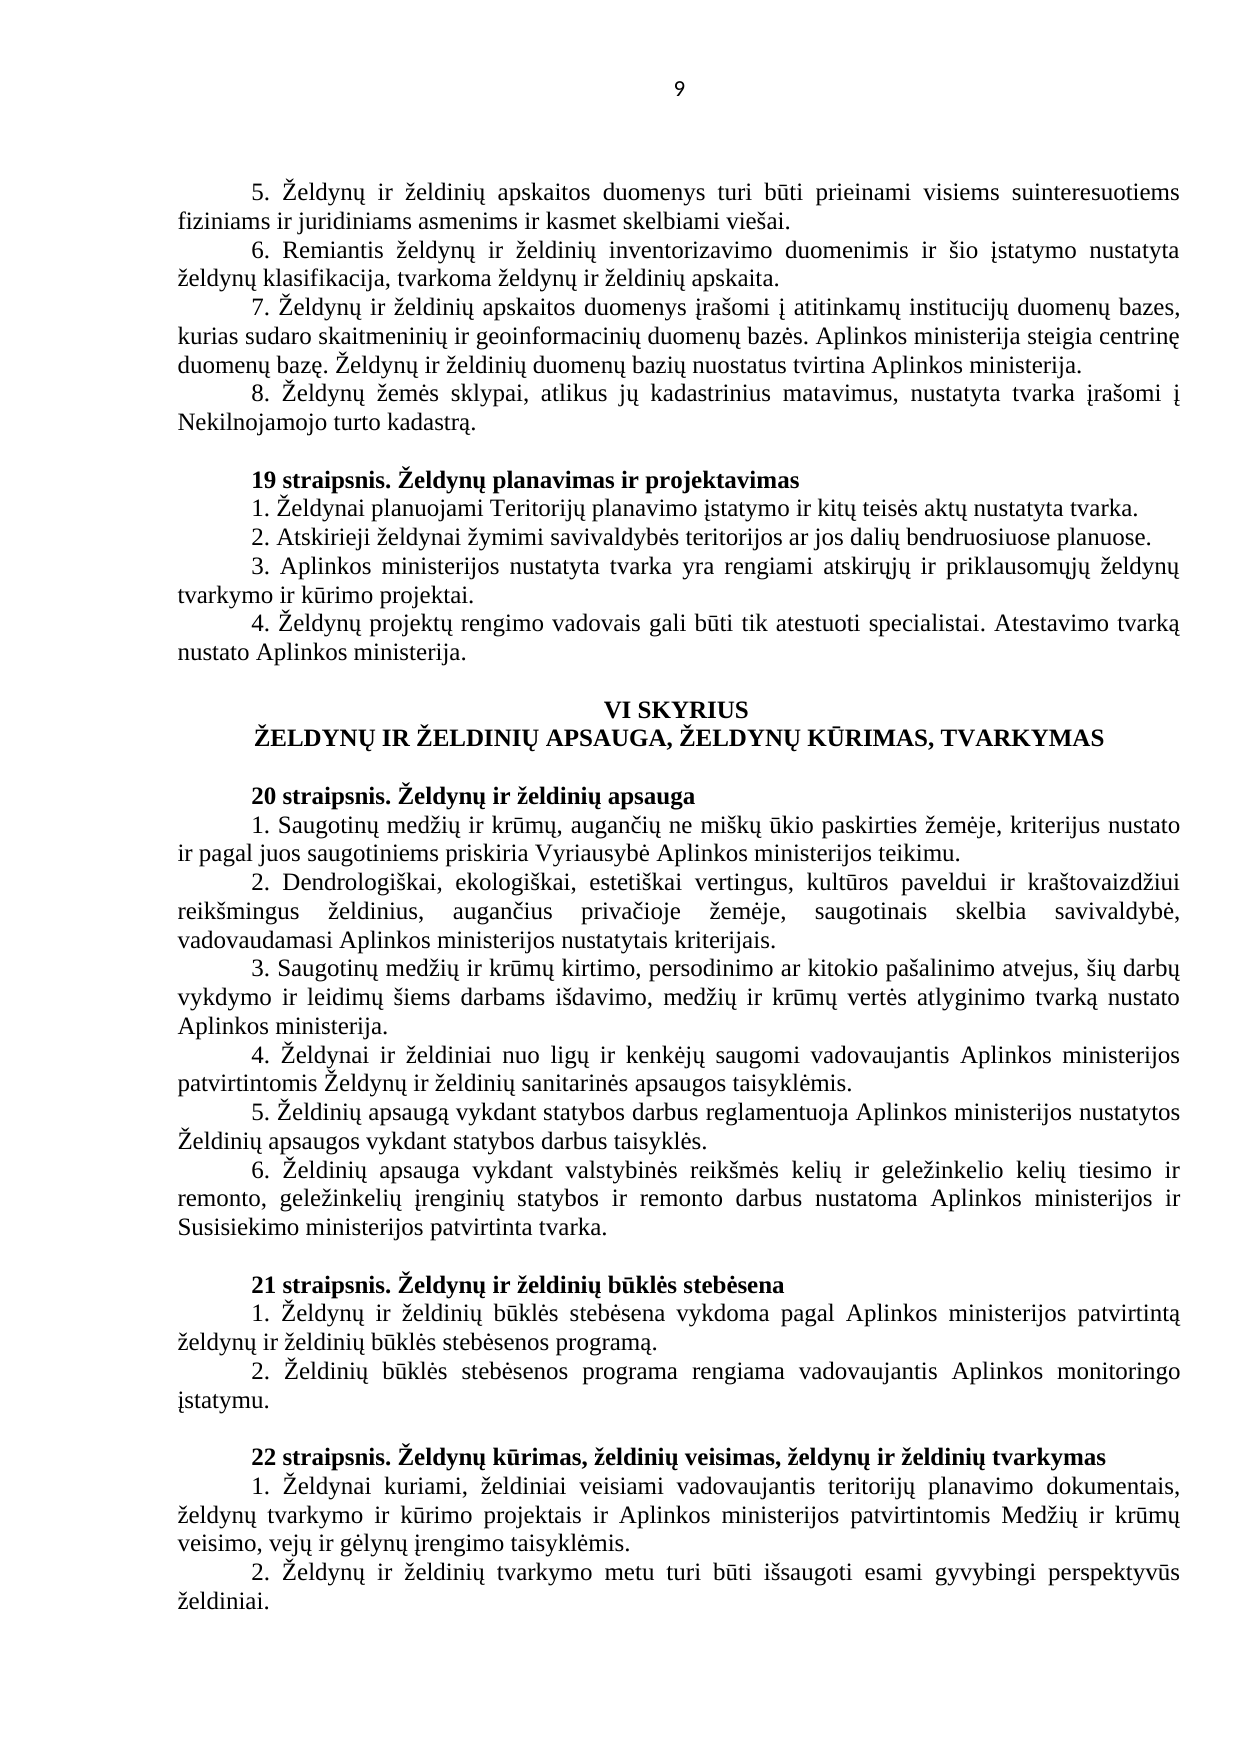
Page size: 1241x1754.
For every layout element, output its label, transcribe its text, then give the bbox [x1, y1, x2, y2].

text 4. Želdynų projektų rengimo vadovais gali būti tik atestuoti specialistai. Atestavimo tvarką nustato Aplinkos ministerija. [177, 608, 1181, 666]
text 6. Želdinių apsauga vykdant valstybinės reikšmės kelių ir geležinkelio kelių tiesimo ir remonto, geležinkelių įrenginių statybos ir remonto darbus nustatoma Aplinkos ministerijos ir Susisiekimo ministerijos patvirtinta tvarka. [177, 1155, 1181, 1241]
text 8. Želdynų žemės sklypai, atlikus jų kadastrinius matavimus, nustatyta tvarka įrašomi į Nekilnojamojo turto kadastrą. [177, 378, 1181, 436]
text 1. Saugotinų medžių ir krūmų, augančių ne miškų ūkio paskirties žemėje, kriterijus nustato ir pagal juos saugotiniems priskiria Vyriausybė Aplinkos ministerijos teikimu. [177, 810, 1181, 867]
text 3. Aplinkos ministerijos nustatyta tvarka yra rengiami atskirųjų ir priklausomųjų želdynų tvarkymo ir kūrimo projektai. [177, 551, 1181, 608]
text 2. Dendrologiškai, ekologiškai, estetiškai vertingus, kultūros paveldui ir kraštovaizdžiui reikšmingus želdinius, augančius privačioje žemėje, saugotinais skelbia savivaldybė, vadovaudamasi Aplinkos ministerijos nustatytais kriterijais. [177, 867, 1181, 953]
text 3. Saugotinų medžių ir krūmų kirtimo, persodinimo ar kitokio pašalinimo atvejus, šių darbų vykdymo ir leidimų šiems darbams išdavimo, medžių ir krūmų vertės atlyginimo tvarką nustato Aplinkos ministerija. [177, 953, 1181, 1040]
text 4. Želdynai ir želdiniai nuo ligų ir kenkėjų saugomi vadovaujantis Aplinkos ministerijos patvirtintomis Želdynų ir želdinių sanitarinės apsaugos taisyklėmis. [177, 1040, 1181, 1097]
text 5. Želdinių apsaugą vykdant statybos darbus reglamentuoja Aplinkos ministerijos nustatytos Želdinių apsaugos vykdant statybos darbus taisyklės. [177, 1097, 1181, 1155]
text 6. Remiantis želdynų ir želdinių inventorizavimo duomenimis ir šio įstatymo nustatyta želdynų klasifikacija, tvarkoma želdynų ir želdinių apskaita. [177, 235, 1181, 292]
text 7. Želdynų ir želdinių apskaitos duomenys įrašomi į atitinkamų institucijų duomenų bazes, kurias sudaro skaitmeninių ir geoinformacinių duomenų bazės. Aplinkos ministerija steigia centrinę duomenų bazę. Želdynų ir želdinių duomenų bazių nuostatus tvirtina Aplinkos ministerija. [177, 292, 1181, 378]
text 1. Želdynai kuriami, želdiniai veisiami vadovaujantis teritorijų planavimo dokumentais, želdynų tvarkymo ir kūrimo projektais ir Aplinkos ministerijos patvirtintomis Medžių ir krūmų veisimo, vejų ir gėlynų įrengimo taisyklėmis. [177, 1471, 1181, 1557]
text 19 straipsnis. Želdynų planavimas ir projektavimas [177, 465, 1181, 493]
text 21 straipsnis. Želdynų ir želdinių būklės stebėsena [177, 1270, 1181, 1298]
text ŽELDYNŲ IR ŽELDINIŲ APSAUGA, ŽELDYNŲ KŪRIMAS, TVARKYMAS [177, 723, 1181, 752]
text 1. Želdynai planuojami Teritorijų planavimo įstatymo ir kitų teisės aktų nustatyta tvarka. [177, 493, 1181, 522]
text 22 straipsnis. Želdynų kūrimas, želdinių veisimas, želdynų ir želdinių tvarkymas [177, 1442, 1181, 1471]
text 1. Želdynų ir želdinių būklės stebėsena vykdoma pagal Aplinkos ministerijos patvirtintą želdynų ir želdinių būklės stebėsenos programą. [177, 1298, 1181, 1356]
text 2. Želdynų ir želdinių tvarkymo metu turi būti išsaugoti esami gyvybingi perspektyvūs želdiniai. [177, 1557, 1181, 1615]
text VI SKYRIUS [177, 695, 1181, 723]
text 2. Želdinių būklės stebėsenos programa rengiama vadovaujantis Aplinkos monitoringo įstatymu. [177, 1356, 1181, 1413]
text 5. Želdynų ir želdinių apskaitos duomenys turi būti prieinami visiems suinteresuotiems fiziniams ir juridiniams asmenims ir kasmet skelbiami viešai. [177, 177, 1181, 235]
text 2. Atskirieji želdynai žymimi savivaldybės teritorijos ar jos dalių bendruosiuose planuose. [177, 522, 1181, 551]
text 20 straipsnis. Želdynų ir želdinių apsauga [177, 781, 1181, 810]
